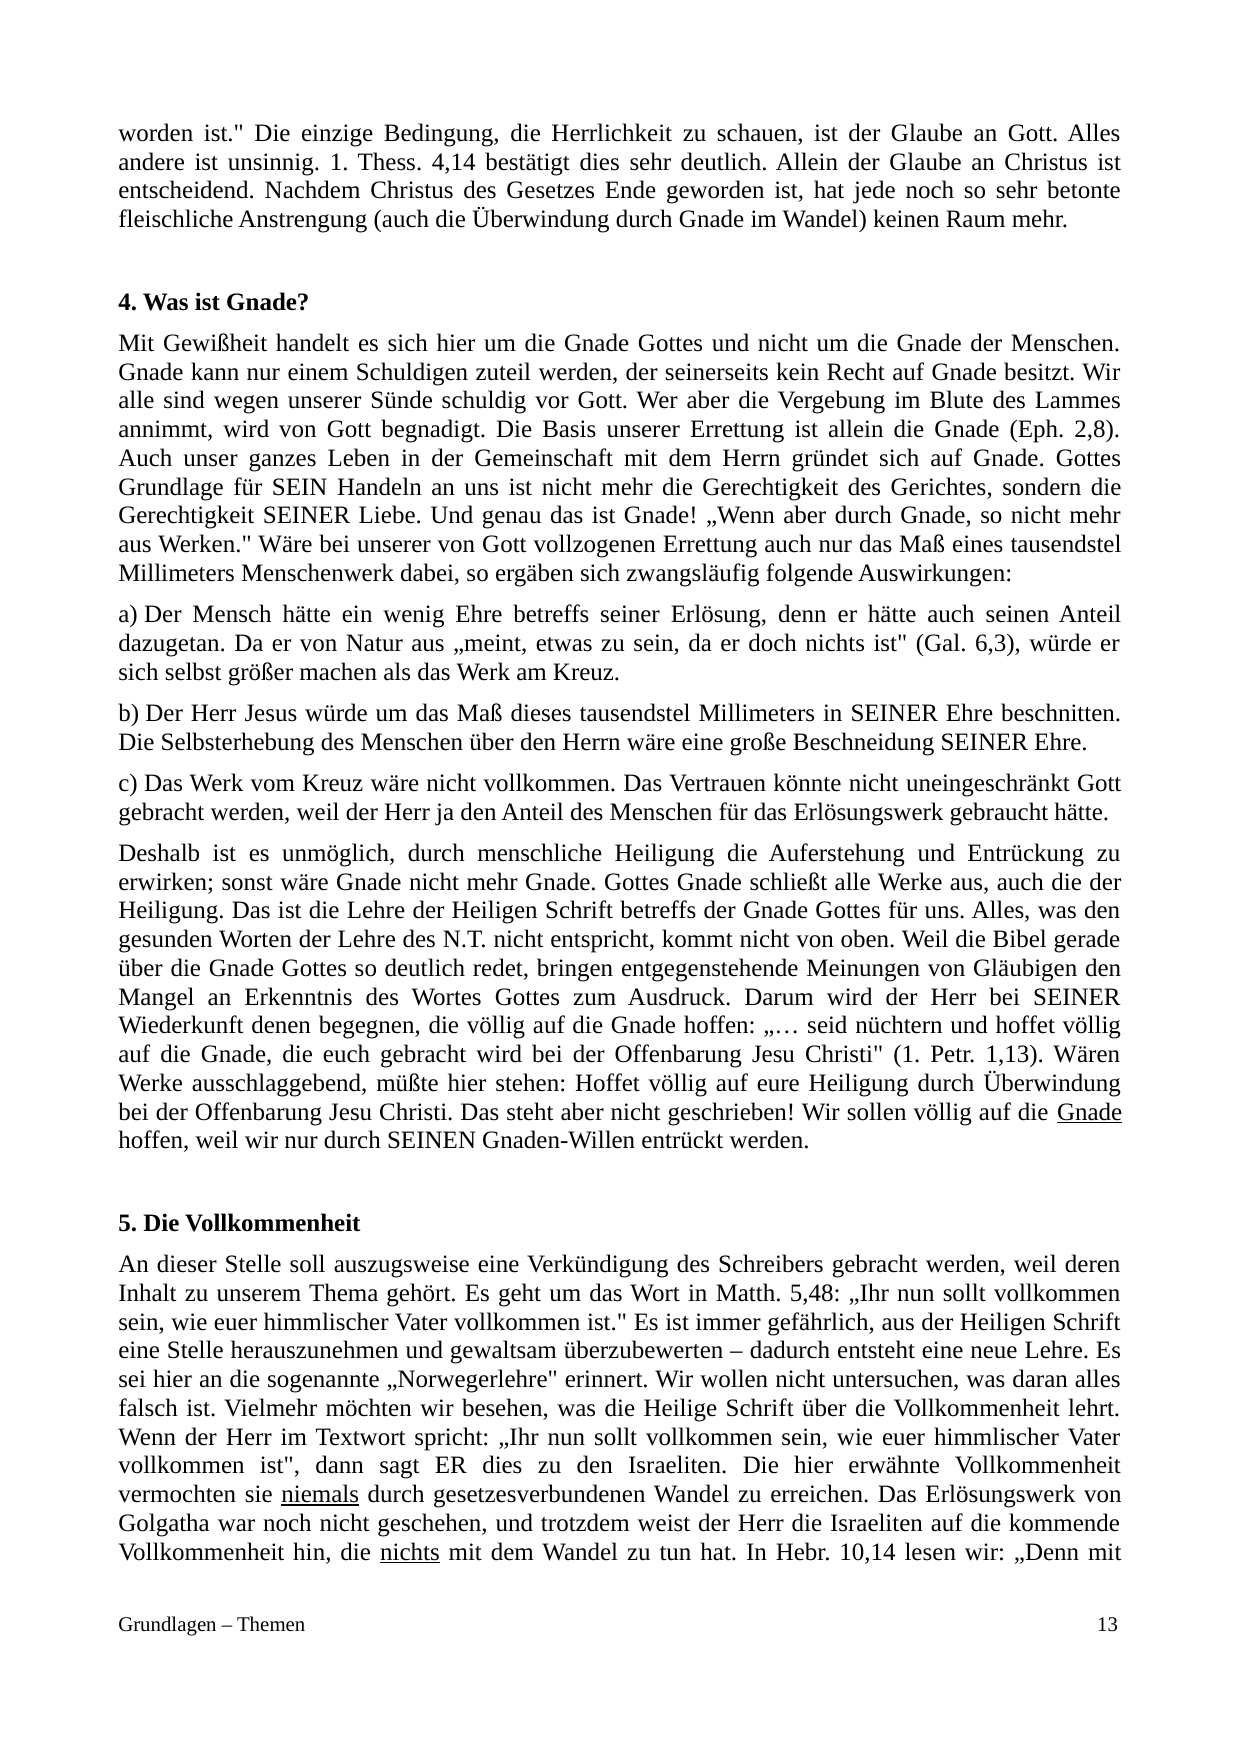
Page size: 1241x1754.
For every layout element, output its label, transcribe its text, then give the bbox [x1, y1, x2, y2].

text worden ist." Die einzige Bedingung, die Herrlichkeit zu schauen, ist der Glaube an Gott. Alles andere ist unsinnig. 1. Thess. 4,14 bestätigt dies sehr deutlich. Allein der Glaube an Christus ist entscheidend. Nachdem Christus des Gesetzes Ende geworden ist, hat jede noch so sehr betonte fleischliche Anstrengung (auch die Überwindung durch Gnade im Wandel) keinen Raum mehr. [118, 118, 1122, 233]
text 5. Die Vollkommenheit [118, 1208, 1122, 1237]
text Mit Gewißheit handelt es sich hier um die Gnade Gottes und nicht um die Gnade der Menschen. Gnade kann nur einem Schuldigen zuteil werden, der seinerseits kein Recht auf Gnade besitzt. Wir alle sind wegen unserer Sünde schuldig vor Gott. Wer aber die Vergebung im Blute des Lammes annimmt, wird von Gott begnadigt. Die Basis unserer Errettung ist allein die Gnade (Eph. 2,8). Auch unser ganzes Leben in der Gemeinschaft mit dem Herrn gründet sich auf Gnade. Gottes Grundlage für SEIN Handeln an uns ist nicht mehr die Gerechtigkeit des Gerichtes, sondern die Gerechtigkeit SEINER Liebe. Und genau das ist Gnade! „Wenn aber durch Gnade, so nicht mehr aus Werken." Wäre bei unserer von Gott vollzogenen Errettung auch nur das Maß eines tausendstel Millimeters Menschenwerk dabei, so ergäben sich zwangsläufig folgende Auswirkungen: [118, 328, 1122, 587]
text 4. Was ist Gnade? [118, 287, 1122, 316]
text c) Das Werk vom Kreuz wäre nicht vollkommen. Das Vertrauen könnte nicht uneingeschränkt Gott gebracht werden, weil der Herr ja den Anteil des Menschen für das Erlösungswerk gebraucht hätte. [118, 768, 1122, 826]
text An dieser Stelle soll auszugsweise eine Verkündigung des Schreibers gebracht werden, weil deren Inhalt zu unserem Thema gehört. Es geht um das Wort in Matth. 5,48: „Ihr nun sollt vollkommen sein, wie euer himmlischer Vater vollkommen ist." Es ist immer gefährlich, aus der Heiligen Schrift eine Stelle herauszunehmen und gewaltsam überzubewerten – dadurch entsteht eine neue Lehre. Es sei hier an die sogenannte „Norwegerlehre" erinnert. Wir wollen nicht untersuchen, was daran alles falsch ist. Vielmehr möchten wir besehen, was die Heilige Schrift über die Vollkommenheit lehrt. Wenn der Herr im Textwort spricht: „Ihr nun sollt vollkommen sein, wie euer himmlischer Vater vollkommen ist", dann sagt ER dies zu den Israeliten. Die hier erwähnte Vollkommenheit vermochten sie niemals durch gesetzesverbundenen Wandel zu erreichen. Das Erlösungswerk von Golgatha war noch nicht geschehen, und trotzdem weist der Herr die Israeliten auf die kommende Vollkommenheit hin, die nichts mit dem Wandel zu tun hat. In Hebr. 10,14 lesen wir: „Denn mit [118, 1249, 1122, 1566]
text a) Der Mensch hätte ein wenig Ehre betreffs seiner Erlösung, denn er hätte auch seinen Anteil dazugetan. Da er von Natur aus „meint, etwas zu sein, da er doch nichts ist" (Gal. 6,3), würde er sich selbst größer machen als das Werk am Kreuz. [118, 599, 1122, 686]
text b) Der Herr Jesus würde um das Maß dieses tausendstel Millimeters in SEINER Ehre beschnitten. Die Selbsterhebung des Menschen über den Herrn wäre eine große Beschneidung SEINER Ehre. [118, 698, 1122, 756]
text Deshalb ist es unmöglich, durch menschliche Heiligung die Auferstehung und Entrückung zu erwirken; sonst wäre Gnade nicht mehr Gnade. Gottes Gnade schließt alle Werke aus, auch die der Heiligung. Das ist die Lehre der Heiligen Schrift betreffs der Gnade Gottes für uns. Alles, was den gesunden Worten der Lehre des N.T. nicht entspricht, kommt nicht von oben. Weil die Bibel gerade über die Gnade Gottes so deutlich redet, bringen entgegenstehende Meinungen von Gläubigen den Mangel an Erkenntnis des Wortes Gottes zum Ausdruck. Darum wird der Herr bei SEINER Wiederkunft denen begegnen, die völlig auf die Gnade hoffen: „… seid nüchtern und hoffet völlig auf die Gnade, die euch gebracht wird bei der Offenbarung Jesu Christi" (1. Petr. 1,13). Wären Werke ausschlaggebend, müßte hier stehen: Hoffet völlig auf eure Heiligung durch Überwindung bei der Offenbarung Jesu Christi. Das steht aber nicht geschrieben! Wir sollen völlig auf die Gnade hoffen, weil wir nur durch SEINEN Gnaden-Willen entrückt werden. [118, 838, 1122, 1154]
